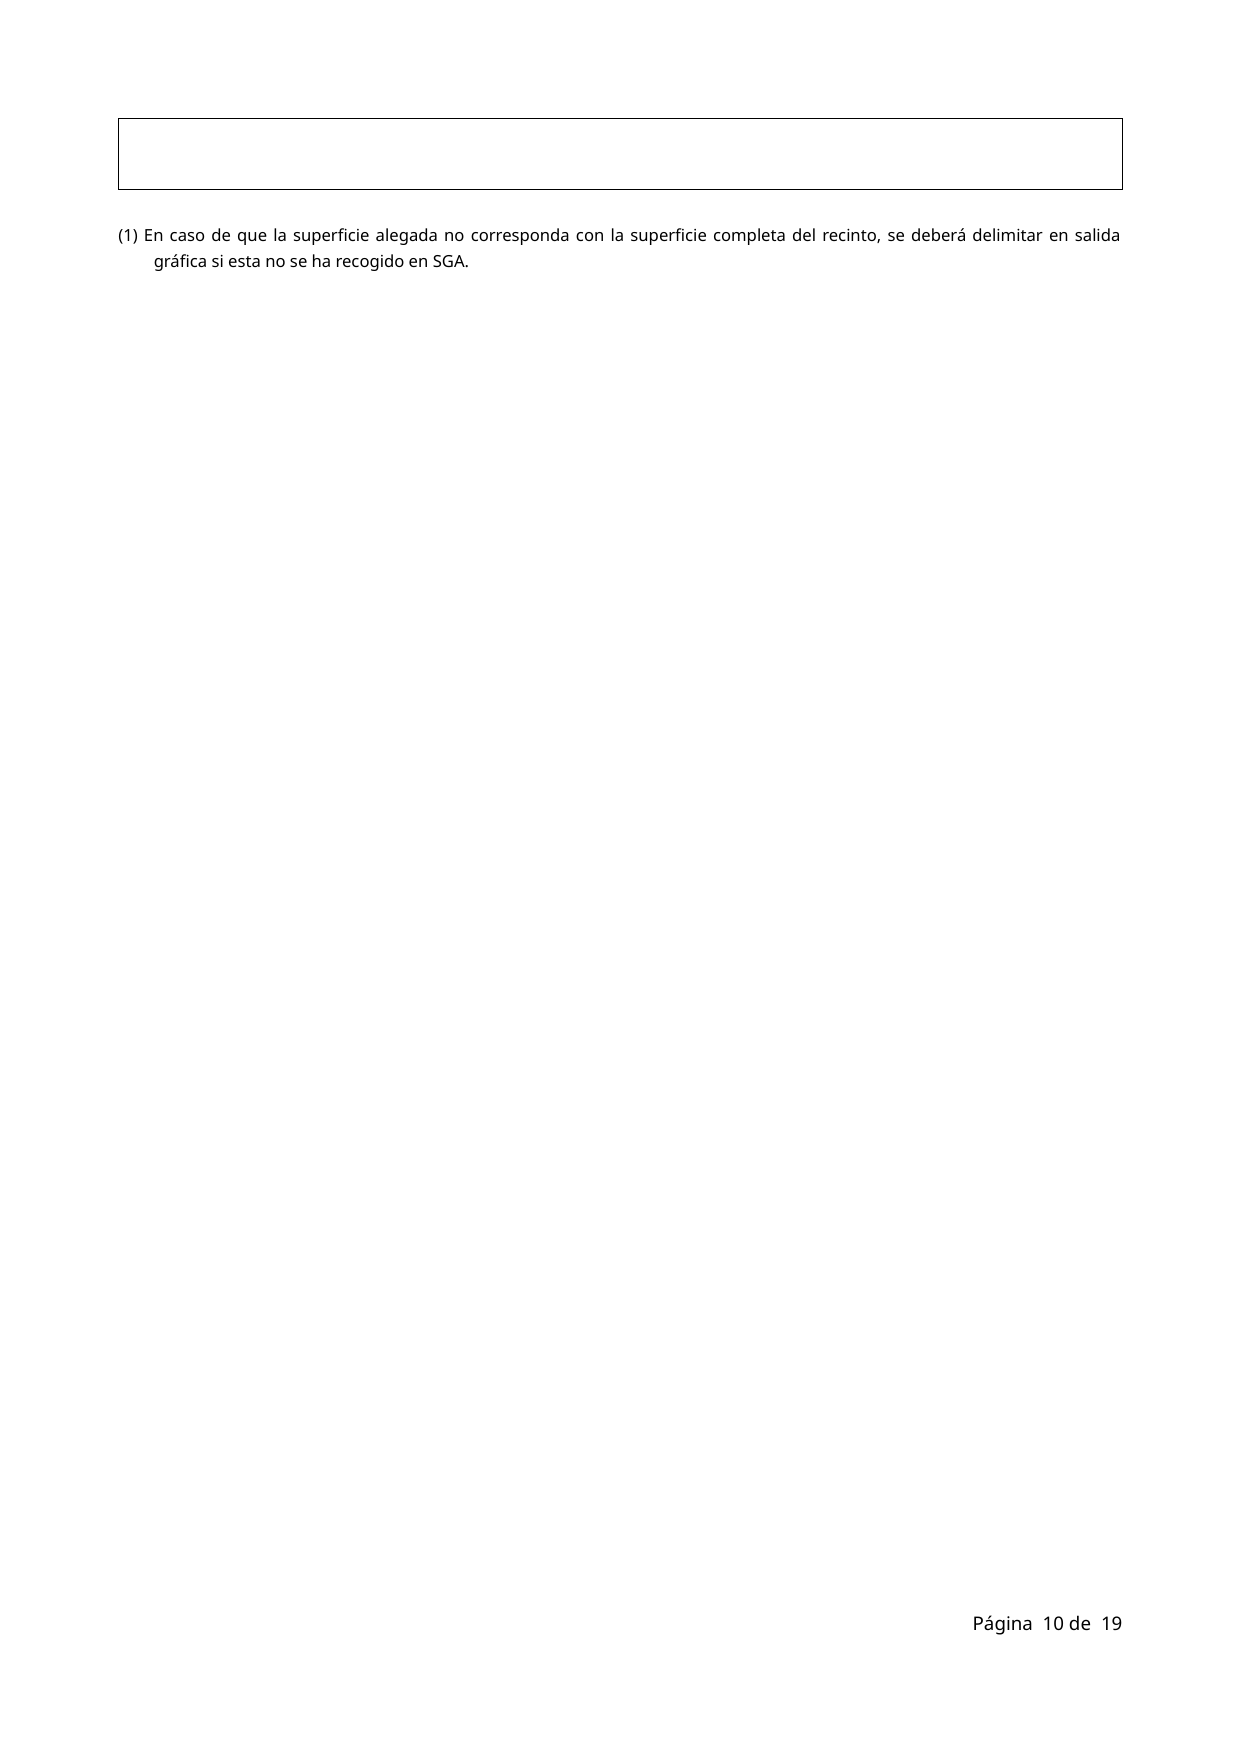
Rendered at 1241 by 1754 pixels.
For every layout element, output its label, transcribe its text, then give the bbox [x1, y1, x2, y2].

text (1) En caso de que la superficie alegada no corresponda con la superficie completa del recinto, se deberá delimitar en salida gráfica si esta no se ha recogido en SGA. [118, 223, 1122, 272]
table_cell [119, 119, 1122, 189]
